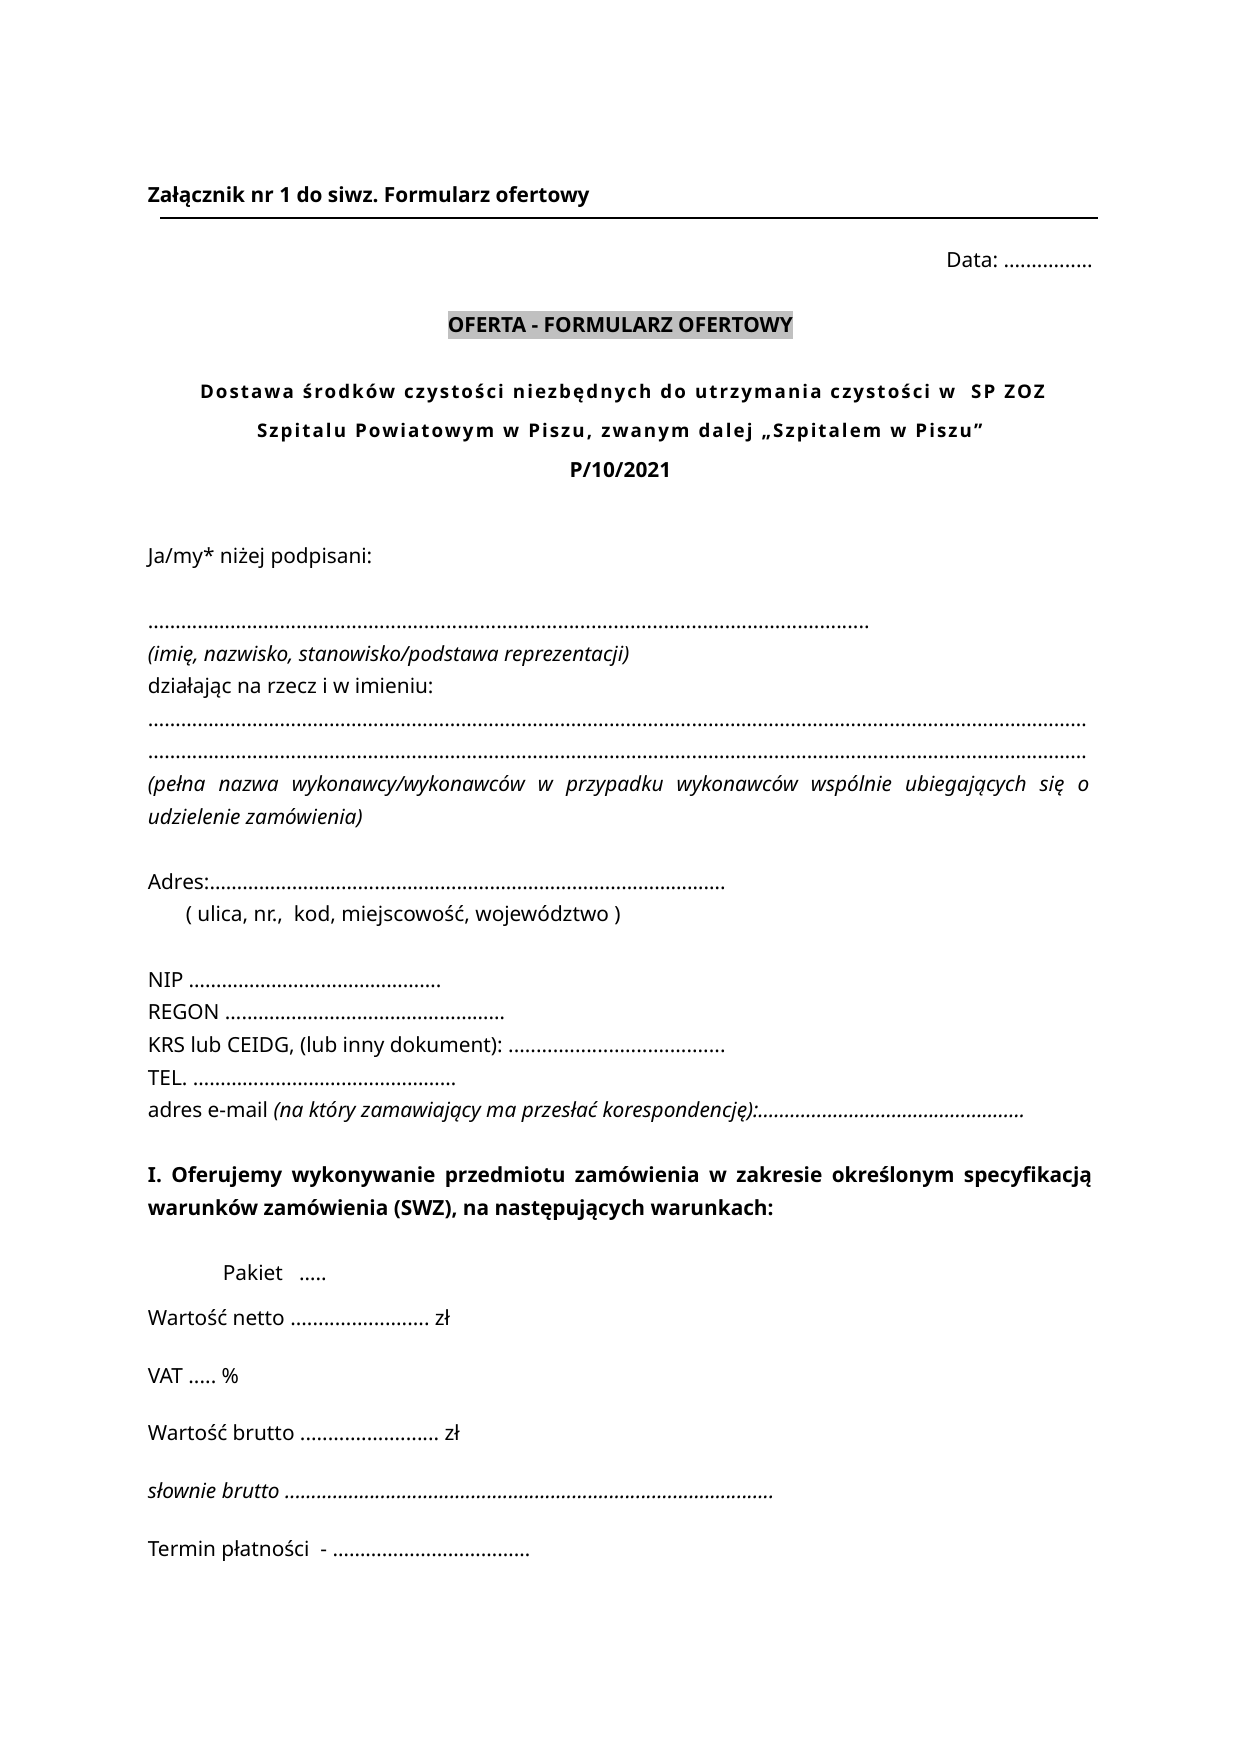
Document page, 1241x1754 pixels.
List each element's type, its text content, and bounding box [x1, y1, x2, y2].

text Dostawa środków czystości niezbędnych do utrzymania czystości w SP ZOZ Szpitalu Powiatowym w Piszu, zwanym dalej „Szpitalem w Piszu” [148, 376, 1093, 442]
text Pakiet ….. [223, 1258, 1093, 1287]
text REGON …………………………………………… [148, 997, 1093, 1026]
text Data: ................ [148, 213, 1093, 274]
text P/10/2021 [148, 455, 1093, 484]
text OFERTA - FORMULARZ OFERTOWY [148, 311, 1093, 339]
text VAT ..... % [148, 1361, 1093, 1389]
text Adres:…………………………………………………………………………………. [148, 867, 1093, 895]
text (pełna nazwa wykonawcy/wykonawców w przypadku wykonawców wspólnie ubiegających się o udzielenie zamówienia) [148, 769, 1093, 830]
text Załącznik nr 1 do siwz. Formularz ofertowy [148, 180, 1093, 209]
text ( ulica, nr., kod, miejscowość, województwo ) [148, 899, 1093, 928]
text Wartość brutto ......................... zł [148, 1418, 1093, 1447]
text I. Oferujemy wykonywanie przedmiotu zamówienia w zakresie określonym specyfikacją warunków zamówienia (SWZ), na następujących warunkach: [148, 1160, 1093, 1221]
text NIP ………………………………………. [148, 965, 1093, 993]
text ……………………………................................................................................................. [148, 606, 1093, 634]
text działając na rzecz i w imieniu: [148, 671, 1093, 700]
text KRS lub CEIDG, (lub inny dokument): ....................................... [148, 1030, 1093, 1058]
text Termin płatności - ……………………………… [148, 1534, 1093, 1562]
text słownie brutto ............................................................................................ [148, 1476, 1093, 1504]
text (imię, nazwisko, stanowisko/podstawa reprezentacji) [148, 639, 1093, 667]
text adres e-mail (na który zamawiający ma przesłać korespondencję):………………………………………….. [148, 1095, 1093, 1124]
text TEL. ………………………………………… [148, 1063, 1093, 1091]
text Ja/my* niżej podpisani: [148, 541, 1093, 569]
text ……………………………………………………………………………………………………………………………………………………… [148, 704, 1093, 732]
text ……………………………………………………………………………………………………………………………………………………… [148, 737, 1093, 765]
text Wartość netto ......................... zł [148, 1303, 1093, 1332]
